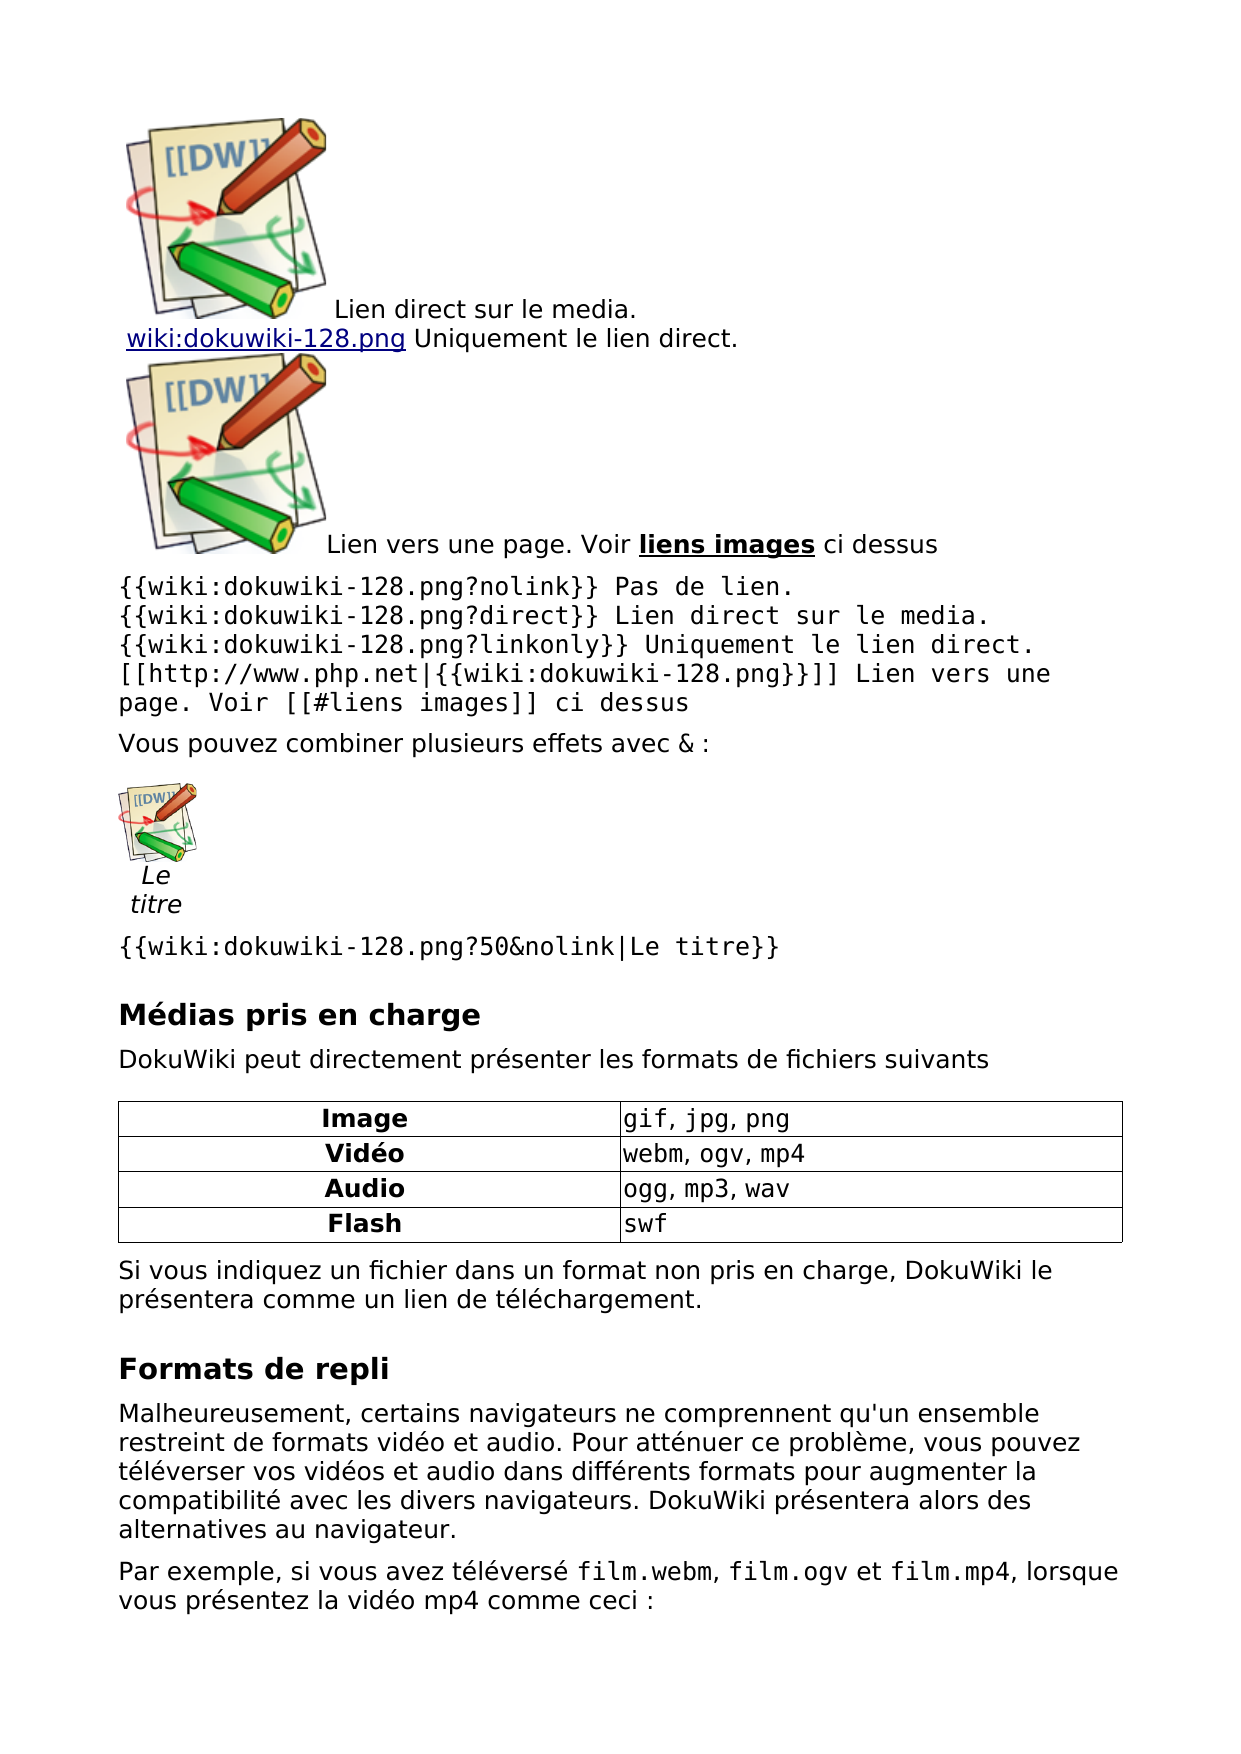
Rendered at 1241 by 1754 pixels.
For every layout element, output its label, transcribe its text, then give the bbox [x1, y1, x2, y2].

text Par exemple, si vous avez téléversé film.webm, film.ogv et film.mp4, lorsque vous présentez la vidéo mp4 comme ceci : [118, 1557, 1122, 1616]
table_cell swf [621, 1208, 1122, 1242]
text Lien direct sur le media. wiki:dokuwiki-128.png Uniquement le lien direct. Lien vers une page. Voir liens images ci dessus [118, 118, 1122, 559]
text Si vous indiquez un fichier dans un format non pris en charge, DokuWiki le présentera comme un lien de téléchargement. [118, 1257, 1122, 1315]
table_cell webm, ogv, mp4 [621, 1137, 1122, 1171]
text DokuWiki peut directement présenter les formats de fichiers suivants [118, 1045, 1122, 1074]
subtitle Médias pris en charge [118, 998, 1122, 1032]
picture [126, 118, 327, 319]
text {{wiki:dokuwiki-128.png?nolink}} Pas de lien. {{wiki:dokuwiki-128.png?direct}} Lien direct sur le media. {{wiki:dokuwiki-128.png?linkonly}} Uniquement le lien direct. [[http://www.php.net|{{wiki:dokuwiki-128.png}}]] Lien vers une page. Voir [[#liens images]] ci dessus [118, 572, 1122, 717]
subtitle Formats de repli [118, 1352, 1122, 1386]
table_cell Flash [119, 1208, 620, 1242]
text Malheureusement, certains navigateurs ne comprennent qu'un ensemble restreint de formats vidéo et audio. Pour atténuer ce problème, vous pouvez téléverser vos vidéos et audio dans différents formats pour augmenter la compatibilité avec les divers navigateurs. DokuWiki présentera alors des alternatives au navigateur. [118, 1399, 1122, 1545]
table_cell ogg, mp3, wav [621, 1172, 1122, 1207]
text Vous pouvez combiner plusieurs effets avec & : [118, 729, 1122, 758]
table_cell Vidéo [119, 1137, 620, 1171]
table_header Image [119, 1102, 620, 1136]
text Le titre [118, 862, 196, 920]
text {{wiki:dokuwiki-128.png?50&nolink|Le titre}} [118, 932, 1122, 962]
picture [118, 783, 197, 862]
picture [126, 353, 327, 554]
table_header gif, jpg, png [621, 1102, 1122, 1136]
table_cell Audio [119, 1172, 620, 1207]
